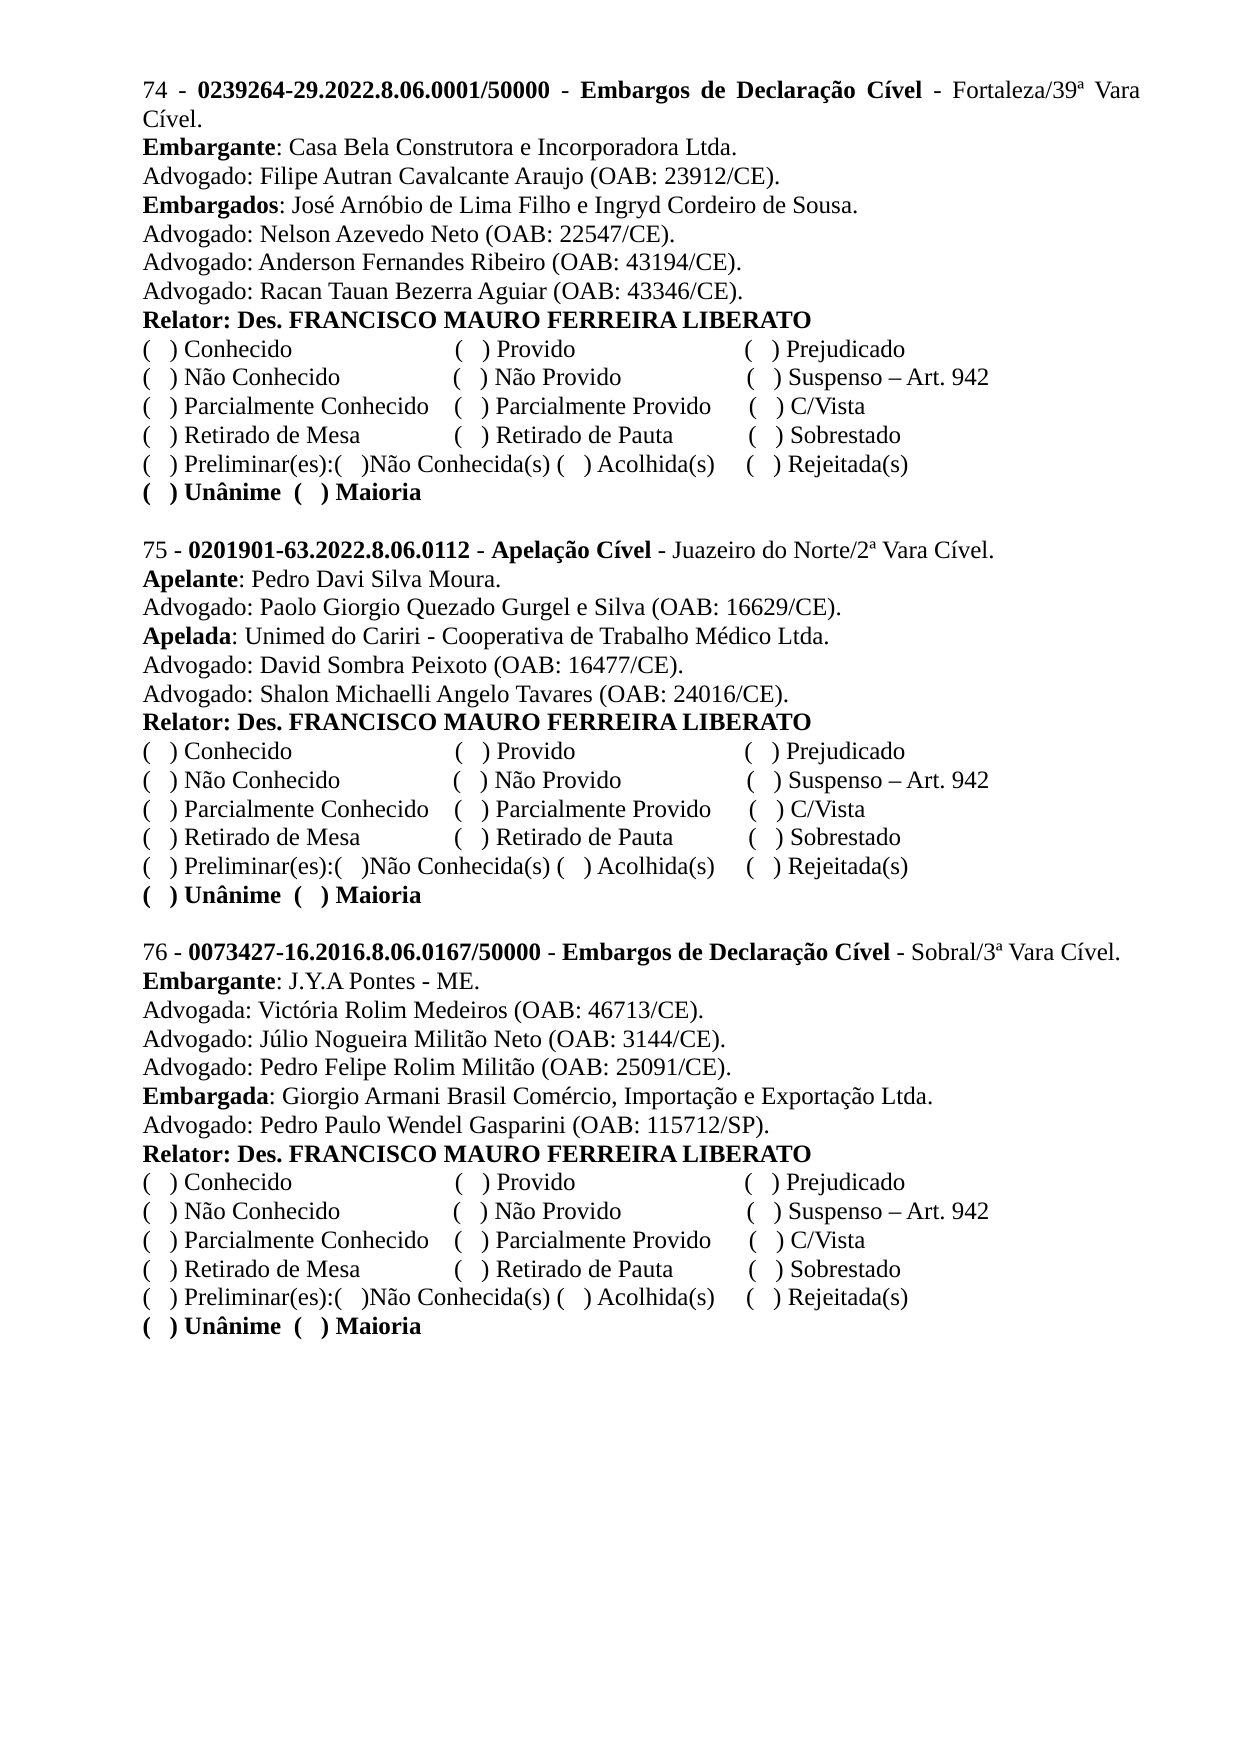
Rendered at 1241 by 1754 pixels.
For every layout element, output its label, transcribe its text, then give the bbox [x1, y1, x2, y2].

text ( ) Não Conhecido ( ) Não Provido ( ) Suspenso – Art. 942 [142, 1196, 1158, 1225]
text Embargante: Casa Bela Construtora e Incorporadora Ltda. [142, 132, 1141, 161]
text ( ) Preliminar(es):( )Não Conhecida(s) ( ) Acolhida(s) ( ) Rejeitada(s) [142, 1282, 1158, 1311]
text Apelante: Pedro Davi Silva Moura. [142, 564, 1141, 592]
text ( ) Parcialmente Conhecido ( ) Parcialmente Provido ( ) C/Vista [142, 1225, 1158, 1254]
text ( ) Unânime ( ) Maioria [142, 880, 1158, 909]
text Advogado: Shalon Michaelli Angelo Tavares (OAB: 24016/CE). [142, 679, 1141, 707]
text ( ) Preliminar(es):( )Não Conhecida(s) ( ) Acolhida(s) ( ) Rejeitada(s) [142, 851, 1158, 880]
text Advogado: Anderson Fernandes Ribeiro (OAB: 43194/CE). [142, 247, 1141, 276]
text ( ) Preliminar(es):( )Não Conhecida(s) ( ) Acolhida(s) ( ) Rejeitada(s) [142, 449, 1158, 477]
text ( ) Retirado de Mesa ( ) Retirado de Pauta ( ) Sobrestado [142, 420, 1158, 449]
text Relator: Des. FRANCISCO MAURO FERREIRA LIBERATO [142, 707, 1141, 736]
text ( ) Parcialmente Conhecido ( ) Parcialmente Provido ( ) C/Vista [142, 391, 1158, 420]
text Relator: Des. FRANCISCO MAURO FERREIRA LIBERATO [142, 305, 1141, 334]
text ( ) Parcialmente Conhecido ( ) Parcialmente Provido ( ) C/Vista [142, 794, 1158, 822]
text ( ) Retirado de Mesa ( ) Retirado de Pauta ( ) Sobrestado [142, 822, 1158, 851]
text Advogado: Pedro Felipe Rolim Militão (OAB: 25091/CE). [142, 1052, 1141, 1081]
text Relator: Des. FRANCISCO MAURO FERREIRA LIBERATO [142, 1139, 1141, 1167]
text ( ) Não Conhecido ( ) Não Provido ( ) Suspenso – Art. 942 [142, 362, 1158, 391]
text Advogado: Filipe Autran Cavalcante Araujo (OAB: 23912/CE). [142, 161, 1141, 190]
text Advogado: Paolo Giorgio Quezado Gurgel e Silva (OAB: 16629/CE). [142, 592, 1141, 621]
text Advogada: Victória Rolim Medeiros (OAB: 46713/CE). [142, 995, 1141, 1024]
text ( ) Conhecido ( ) Provido ( ) Prejudicado [142, 736, 1141, 765]
text ( ) Retirado de Mesa ( ) Retirado de Pauta ( ) Sobrestado [142, 1254, 1158, 1282]
text Advogado: Pedro Paulo Wendel Gasparini (OAB: 115712/SP). [142, 1110, 1141, 1139]
text ( ) Não Conhecido ( ) Não Provido ( ) Suspenso – Art. 942 [142, 765, 1158, 794]
text Embargada: Giorgio Armani Brasil Comércio, Importação e Exportação Ltda. [142, 1081, 1141, 1110]
text ( ) Conhecido ( ) Provido ( ) Prejudicado [142, 1167, 1141, 1196]
text ( ) Conhecido ( ) Provido ( ) Prejudicado [142, 334, 1141, 362]
text Advogado: Racan Tauan Bezerra Aguiar (OAB: 43346/CE). [142, 276, 1141, 305]
text 76 - 0073427-16.2016.8.06.0167/50000 - Embargos de Declaração Cível - Sobral/3ª Vara Cível. [142, 937, 1141, 966]
text ( ) Unânime ( ) Maioria [142, 477, 1158, 506]
text Apelada: Unimed do Cariri - Cooperativa de Trabalho Médico Ltda. [142, 621, 1141, 650]
text Advogado: David Sombra Peixoto (OAB: 16477/CE). [142, 650, 1141, 679]
text 74 - 0239264-29.2022.8.06.0001/50000 - Embargos de Declaração Cível - Fortaleza/39ª Vara Cível. [142, 75, 1141, 132]
text Advogado: Nelson Azevedo Neto (OAB: 22547/CE). [142, 219, 1141, 247]
text Embargados: José Arnóbio de Lima Filho e Ingryd Cordeiro de Sousa. [142, 190, 1141, 219]
text Advogado: Júlio Nogueira Militão Neto (OAB: 3144/CE). [142, 1024, 1141, 1052]
text 75 - 0201901-63.2022.8.06.0112 - Apelação Cível - Juazeiro do Norte/2ª Vara Cível. [142, 535, 1141, 564]
text Embargante: J.Y.A Pontes - ME. [142, 966, 1141, 995]
text ( ) Unânime ( ) Maioria [142, 1311, 1158, 1340]
